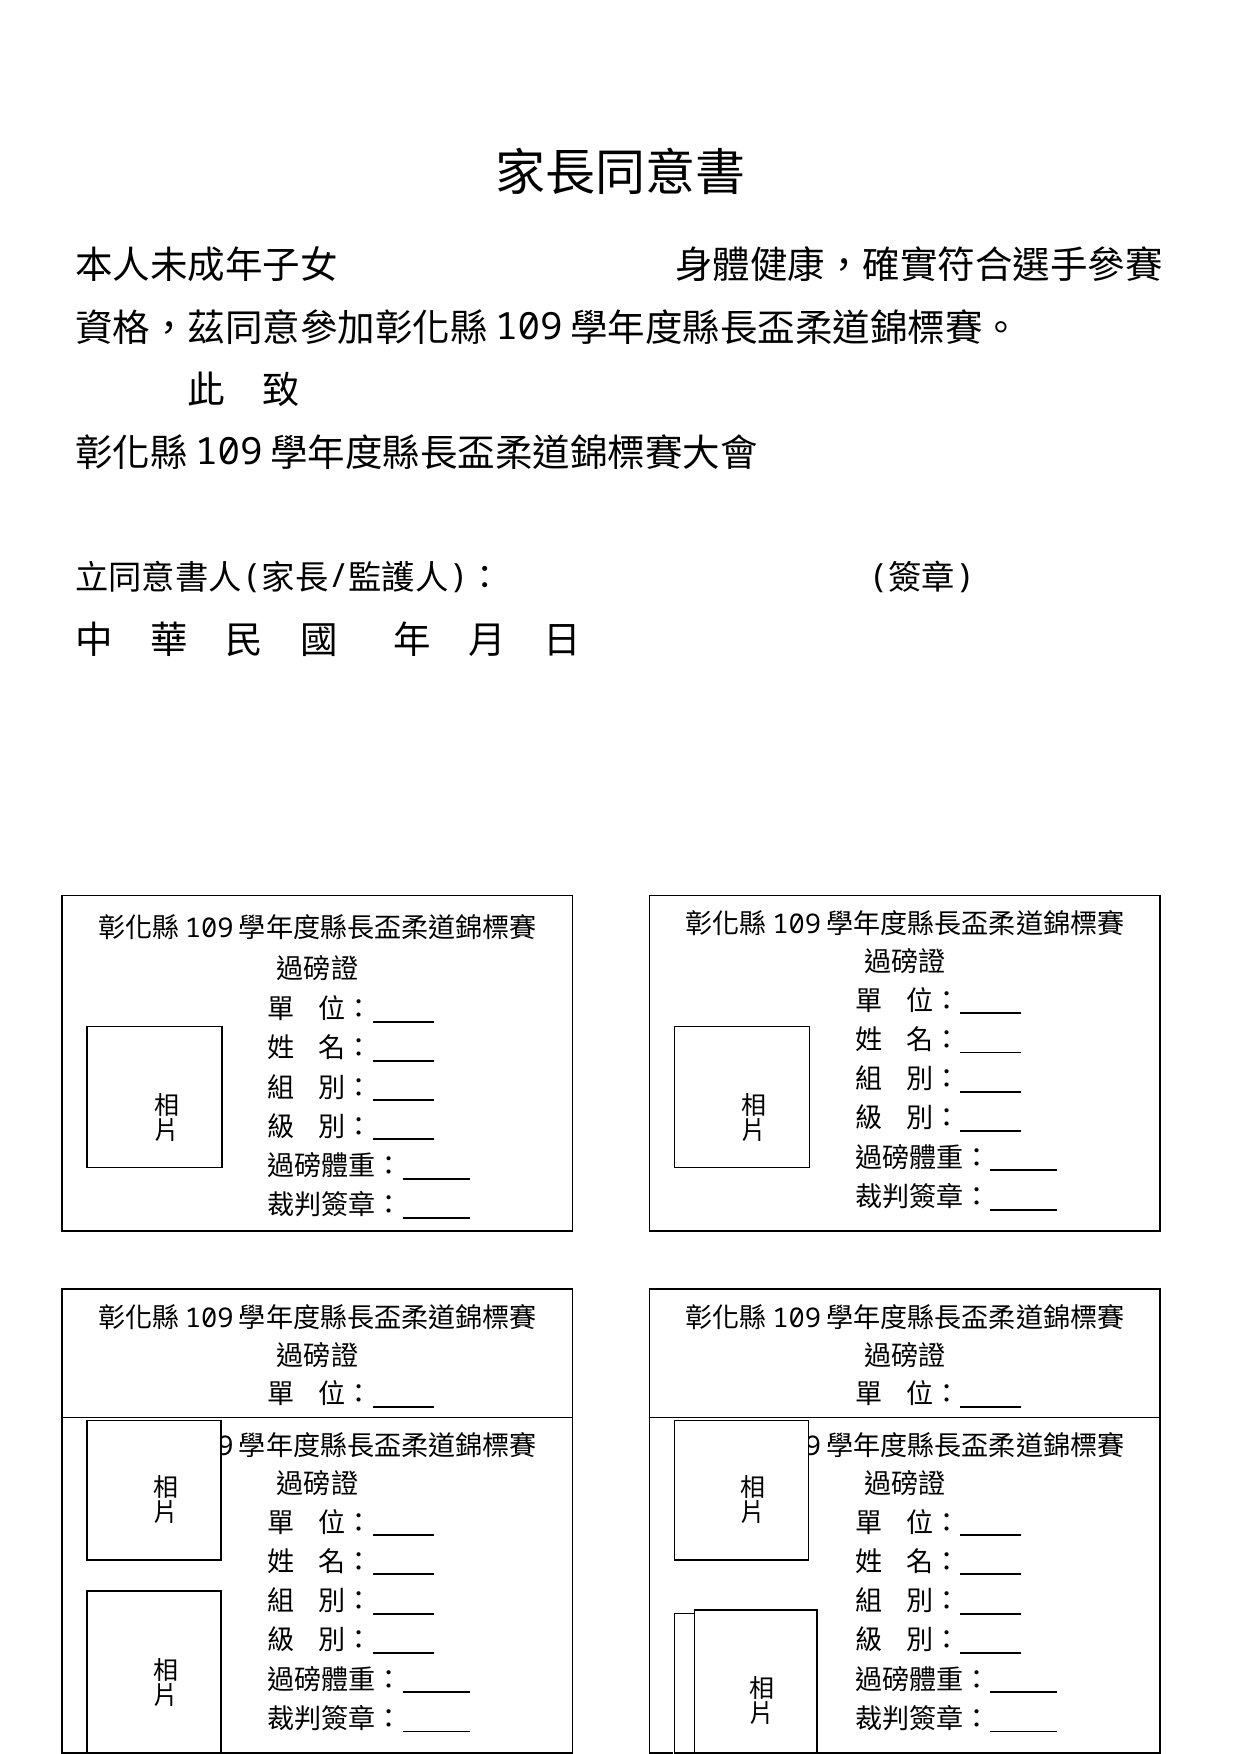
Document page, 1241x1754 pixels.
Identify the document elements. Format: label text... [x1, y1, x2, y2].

text 單 位： [78, 987, 557, 1026]
text 中 華 民 國 年 月 日 [75, 596, 1165, 658]
text 彰化縣109學年度縣長盃柔道錦標賽 [222, 1426, 557, 1463]
text 級 別： [810, 1096, 1144, 1136]
text [665, 1618, 673, 1658]
text [78, 1066, 86, 1105]
text 姓 名： [665, 1412, 1144, 1416]
text 裁判簽章： [222, 1697, 557, 1736]
text [78, 1026, 86, 1066]
text 此 致 [75, 346, 1165, 408]
text 級 別： [223, 1105, 557, 1144]
text 單 位： [809, 1501, 1144, 1540]
text 相片 [736, 1042, 772, 1152]
text 相片 [148, 1607, 184, 1737]
text 姓 名： [223, 1026, 557, 1066]
text 裁判簽章： [78, 1183, 557, 1223]
text 相片 [149, 1042, 185, 1152]
text [78, 1463, 86, 1501]
text 彰化縣109學年度縣長盃柔道錦標賽大會 [75, 408, 1165, 471]
text 過磅證 [78, 945, 557, 987]
text 裁判簽章： [665, 1175, 1144, 1214]
text 過磅體重： [78, 1144, 557, 1183]
text 相片 [744, 1626, 780, 1737]
text [78, 1501, 86, 1540]
text 組 別： [665, 1579, 1144, 1618]
text 相片 [148, 1436, 184, 1544]
text 姓 名： [665, 1018, 1144, 1057]
text [78, 1658, 86, 1697]
text [665, 1096, 673, 1136]
text 家長同意書 [75, 96, 1165, 221]
text 本人未成年子女 身體健康，確實符合選手參賽資格，茲同意參加彰化縣109學年度縣長盃柔道錦標賽。 [75, 221, 1165, 346]
text 彰化縣109學年度縣長盃柔道錦標賽 [78, 904, 557, 945]
text [665, 1697, 673, 1736]
text 彰化縣109學年度縣長盃柔道錦標賽 [665, 1297, 1144, 1335]
text [665, 1057, 673, 1096]
text 姓 名： [78, 1540, 557, 1579]
text 過磅體重： [818, 1658, 1144, 1697]
text 彰化縣109學年度縣長盃柔道錦標賽 [78, 1297, 557, 1335]
text 單 位： [78, 1372, 557, 1412]
text [78, 1618, 86, 1658]
text 過磅體重： [665, 1136, 1144, 1175]
text 立同意書人(家長/監護人)： (簽章) [75, 533, 1165, 596]
text [665, 1501, 673, 1540]
text 級 別： [818, 1618, 1144, 1658]
text [78, 1105, 86, 1144]
text 過磅證 [78, 1335, 557, 1372]
text 單 位： [665, 1372, 1144, 1412]
text 相片 [735, 1436, 771, 1544]
text 彰化縣109學年度縣長盃柔道錦標賽 [809, 1426, 1144, 1463]
text 級 別： [222, 1618, 557, 1658]
text 過磅證 [809, 1463, 1144, 1501]
text 過磅體重： [222, 1658, 557, 1697]
text 組 別： [223, 1066, 557, 1105]
text 單 位： [222, 1501, 557, 1540]
text 過磅證 [665, 1335, 1144, 1372]
text 姓 名： [665, 1540, 1144, 1579]
text 過磅證 [665, 941, 1144, 979]
text 組 別： [810, 1057, 1144, 1096]
text 過磅證 [222, 1463, 557, 1501]
text [665, 1658, 673, 1697]
text 姓 名： [78, 1412, 557, 1416]
text 單 位： [665, 979, 1144, 1018]
text 組 別： [78, 1579, 557, 1618]
text [665, 1463, 673, 1501]
text 彰化縣109學年度縣長盃柔道錦標賽 [665, 904, 1144, 941]
text [78, 1697, 86, 1736]
text 裁判簽章： [818, 1697, 1144, 1736]
